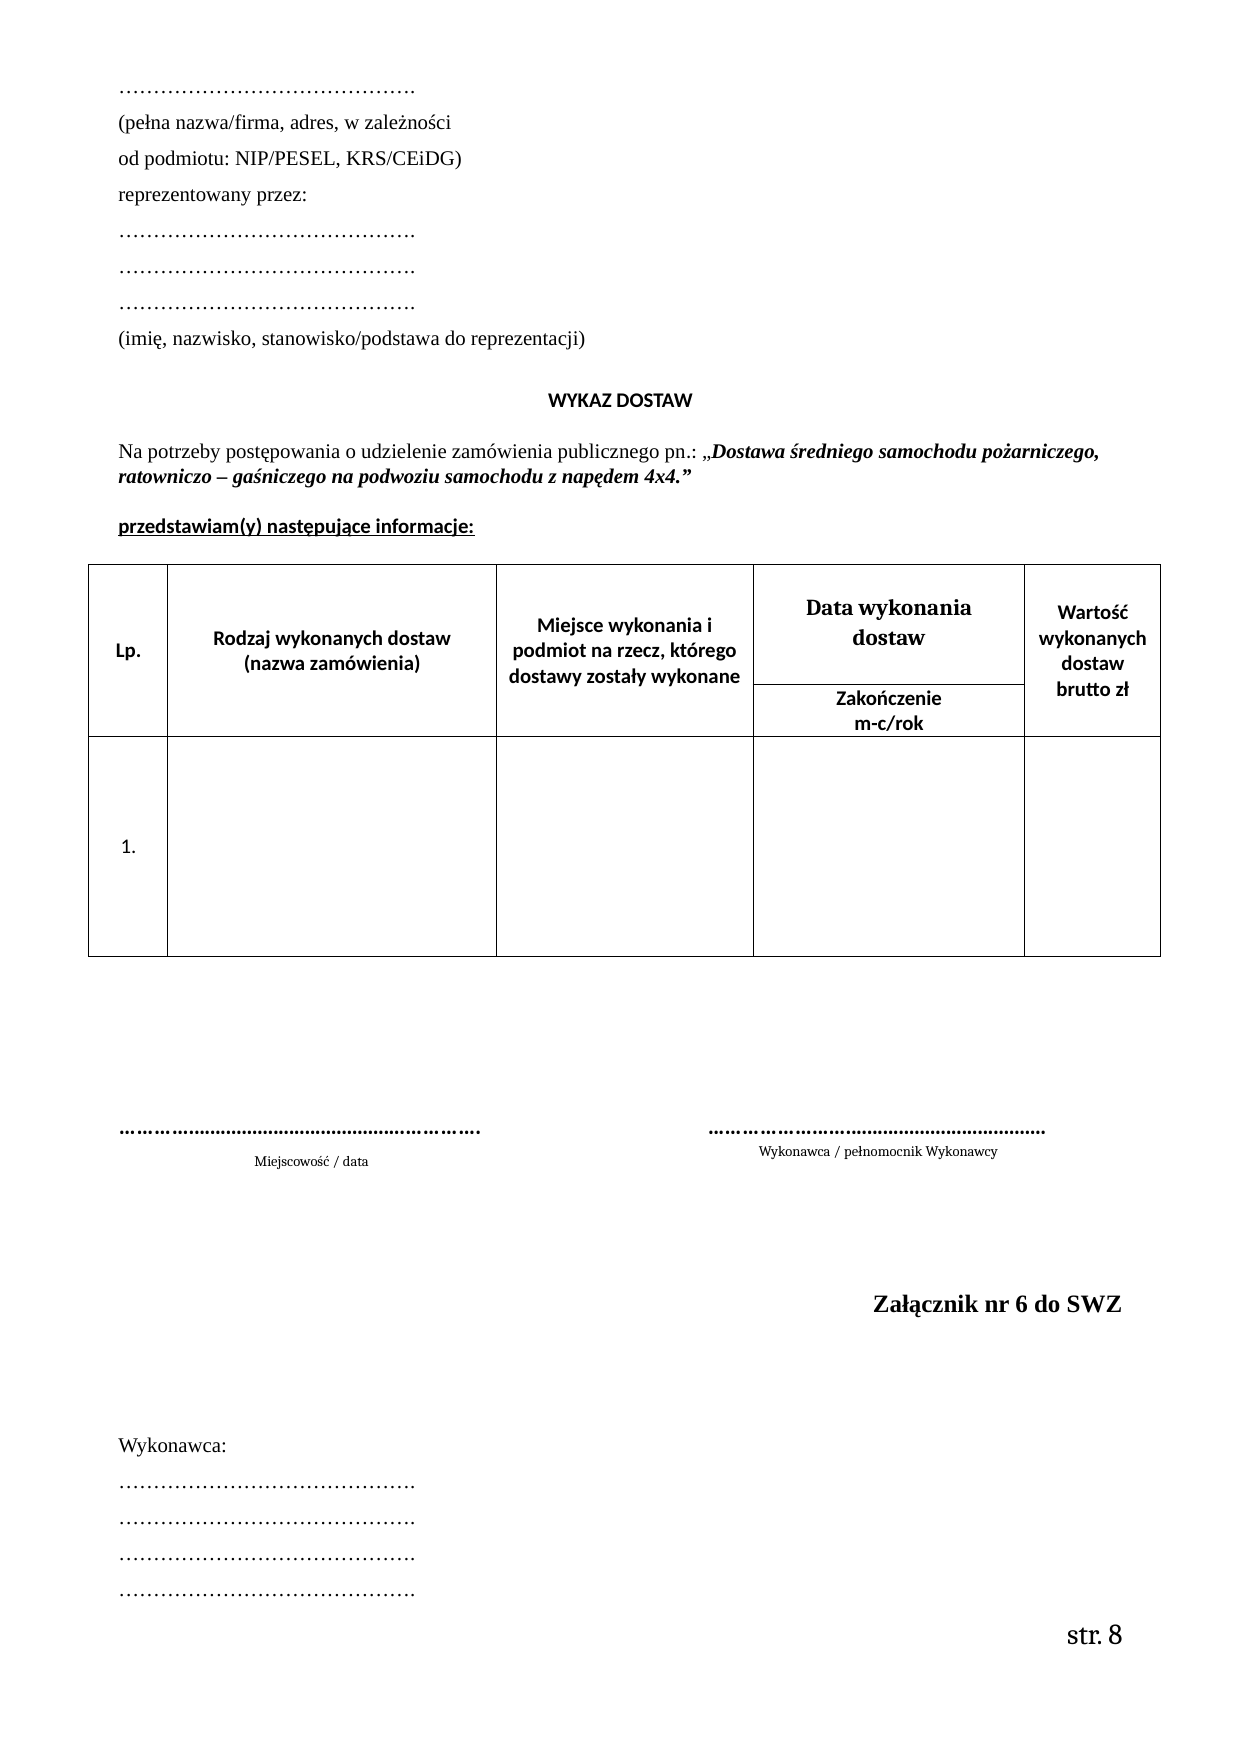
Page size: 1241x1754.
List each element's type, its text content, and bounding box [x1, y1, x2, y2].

table_cell [497, 737, 753, 956]
text ……………………………………. [118, 74, 1122, 98]
text ……………………………………. [118, 218, 1122, 242]
text Na potrzeby postępowania o udzielenie zamówienia publicznego pn.: „Dostawa średniego samochodu pożarniczego, ratowniczo – gaśniczego na podwoziu samochodu z napędem 4x4.” [118, 438, 1122, 488]
text reprezentowany przez: [118, 182, 1122, 206]
text (pełna nazwa/firma, adres, w zależności [118, 110, 1122, 134]
table_header Data wykonania dostaw [754, 565, 1024, 684]
text ……………………………………. [118, 290, 1122, 314]
table_header Miejsce wykonania i podmiot na rzecz, którego dostawy zostały wykonane [497, 565, 753, 736]
table_cell 1. [89, 737, 167, 956]
text przedstawiam(y) następujące informacje: [118, 513, 1122, 539]
table_cell [168, 737, 496, 956]
text ………….........................................…………. ...……………...…...................................... Miejscowość / data Wykonawca / pełnomocnik Wykonawcy [118, 1113, 1122, 1170]
text od podmiotu: NIP/PESEL, KRS/CEiDG) [118, 146, 1122, 170]
table_header Rodzaj wykonanych dostaw (nazwa zamówienia) [168, 565, 496, 736]
table_header Wartość wykonanych dostaw brutto zł [1025, 565, 1160, 736]
text ……………………………………. [118, 1505, 1122, 1529]
text (imię, nazwisko, stanowisko/podstawa do reprezentacji) [118, 326, 1122, 350]
text ……………………………………. [118, 1577, 1122, 1601]
text Wykonawca: [118, 1433, 1122, 1457]
table_header Lp. [89, 565, 167, 736]
table_cell [754, 737, 1024, 956]
table_cell [1025, 737, 1160, 956]
text ……………………………………. [118, 1541, 1122, 1565]
text Załącznik nr 6 do SWZ [118, 1289, 1122, 1318]
table_cell Zakończenie m-c/rok [754, 685, 1024, 736]
text ……………………………………. [118, 254, 1122, 278]
text ……………………………………. [118, 1469, 1122, 1493]
subtitle WYKAZ DOSTAW [118, 387, 1122, 413]
